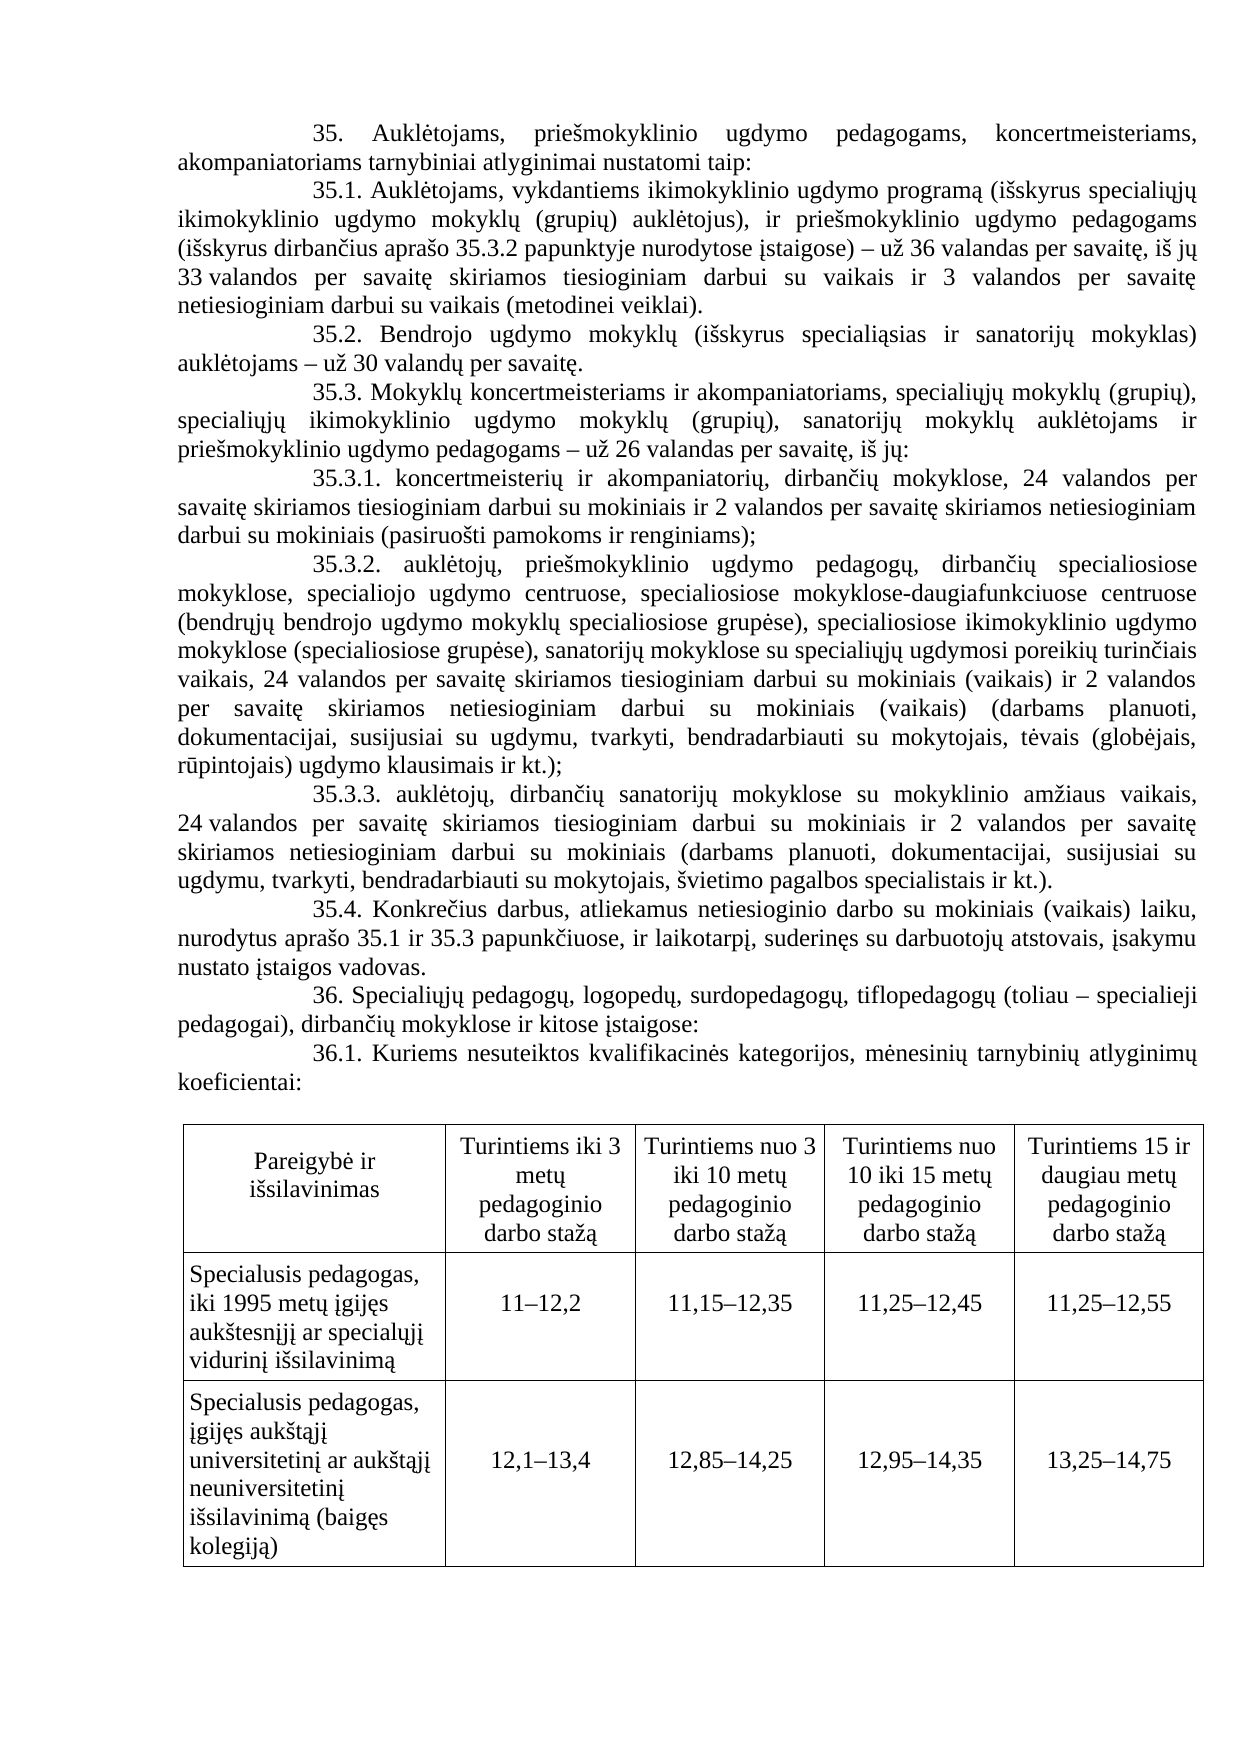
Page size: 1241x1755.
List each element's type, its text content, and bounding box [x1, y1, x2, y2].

table_cell 11,25–12,45 [825, 1253, 1014, 1380]
table_cell 12,85–14,25 [636, 1381, 824, 1566]
table_header Turintiems nuo 10 iki 15 metų pedagoginio darbo stažą [825, 1125, 1014, 1252]
text 36. Specialiųjų pedagogų, logopedų, surdopedagogų, tiflopedagogų (toliau – specialieji pedagogai), dirbančių mokyklose ir kitose įstaigose: [177, 981, 1198, 1038]
table_cell 12,1–13,4 [446, 1381, 635, 1566]
text 35.1. Auklėtojams, vykdantiems ikimokyklinio ugdymo programą (išskyrus specialiųjų ikimokyklinio ugdymo mokyklų (grupių) auklėtojus), ir priešmokyklinio ugdymo pedagogams (išskyrus dirbančius aprašo 35.3.2 papunktyje nurodytose įstaigose) – už 36 valandas per savaitę, iš jų 33 valandos per savaitę skiriamos tiesioginiam darbui su vaikais ir 3 valandos per savaitę netiesioginiam darbui su vaikais (metodinei veiklai). [177, 176, 1198, 319]
text 35.2. Bendrojo ugdymo mokyklų (išskyrus specialiąsias ir sanatorijų mokyklas) auklėtojams – už 30 valandų per savaitę. [177, 319, 1198, 377]
table_header Turintiems iki 3 metų pedagoginio darbo stažą [446, 1125, 635, 1252]
text 35.3. Mokyklų koncertmeisteriams ir akompaniatoriams, specialiųjų mokyklų (grupių), specialiųjų ikimokyklinio ugdymo mokyklų (grupių), sanatorijų mokyklų auklėtojams ir priešmokyklinio ugdymo pedagogams – už 26 valandas per savaitę, iš jų: [177, 377, 1198, 463]
table_cell Specialusis pedagogas, iki 1995 metų įgijęs aukštesnįjį ar specialųjį vidurinį išsilavinimą [184, 1253, 445, 1380]
text 36.1. Kuriems nesuteiktos kvalifikacinės kategorijos, mėnesinių tarnybinių atlyginimų koeficientai: [177, 1038, 1198, 1096]
text 35.4. Konkrečius darbus, atliekamus netiesioginio darbo su mokiniais (vaikais) laiku, nurodytus aprašo 35.1 ir 35.3 papunkčiuose, ir laikotarpį, suderinęs su darbuotojų atstovais, įsakymu nustato įstaigos vadovas. [177, 894, 1198, 981]
table_cell 11–12,2 [446, 1253, 635, 1380]
table_cell 11,15–12,35 [636, 1253, 824, 1380]
table_cell 11,25–12,55 [1015, 1253, 1203, 1380]
table_cell Specialusis pedagogas, įgijęs aukštąjį universitetinį ar aukštąjį neuniversitetinį išsilavinimą (baigęs kolegiją) [184, 1381, 445, 1566]
table_cell 12,95–14,35 [825, 1381, 1014, 1566]
text 35.3.1. koncertmeisterių ir akompaniatorių, dirbančių mokyklose, 24 valandos per savaitę skiriamos tiesioginiam darbui su mokiniais ir 2 valandos per savaitę skiriamos netiesioginiam darbui su mokiniais (pasiruošti pamokoms ir renginiams); [177, 463, 1198, 549]
table_header Turintiems 15 ir daugiau metų pedagoginio darbo stažą [1015, 1125, 1203, 1252]
table_cell 13,25–14,75 [1015, 1381, 1203, 1566]
text 35.3.2. auklėtojų, priešmokyklinio ugdymo pedagogų, dirbančių specialiosiose mokyklose, specialiojo ugdymo centruose, specialiosiose mokyklose-daugiafunkciuose centruose (bendrųjų bendrojo ugdymo mokyklų specialiosiose grupėse), specialiosiose ikimokyklinio ugdymo mokyklose (specialiosiose grupėse), sanatorijų mokyklose su specialiųjų ugdymosi poreikių turinčiais vaikais, 24 valandos per savaitę skiriamos tiesioginiam darbui su mokiniais (vaikais) ir 2 valandos per savaitę skiriamos netiesioginiam darbui su mokiniais (vaikais) (darbams planuoti, dokumentacijai, susijusiai su ugdymu, tvarkyti, bendradarbiauti su mokytojais, tėvais (globėjais, rūpintojais) ugdymo klausimais ir kt.); [177, 549, 1198, 779]
text 35. Auklėtojams, priešmokyklinio ugdymo pedagogams, koncertmeisteriams, akompaniatoriams tarnybiniai atlyginimai nustatomi taip: [177, 118, 1198, 176]
table_header Pareigybė ir išsilavinimas [184, 1125, 445, 1252]
table_header Turintiems nuo 3 iki 10 metų pedagoginio darbo stažą [636, 1125, 824, 1252]
text 35.3.3. auklėtojų, dirbančių sanatorijų mokyklose su mokyklinio amžiaus vaikais, 24 valandos per savaitę skiriamos tiesioginiam darbui su mokiniais ir 2 valandos per savaitę skiriamos netiesioginiam darbui su mokiniais (darbams planuoti, dokumentacijai, susijusiai su ugdymu, tvarkyti, bendradarbiauti su mokytojais, švietimo pagalbos specialistais ir kt.). [177, 779, 1198, 894]
